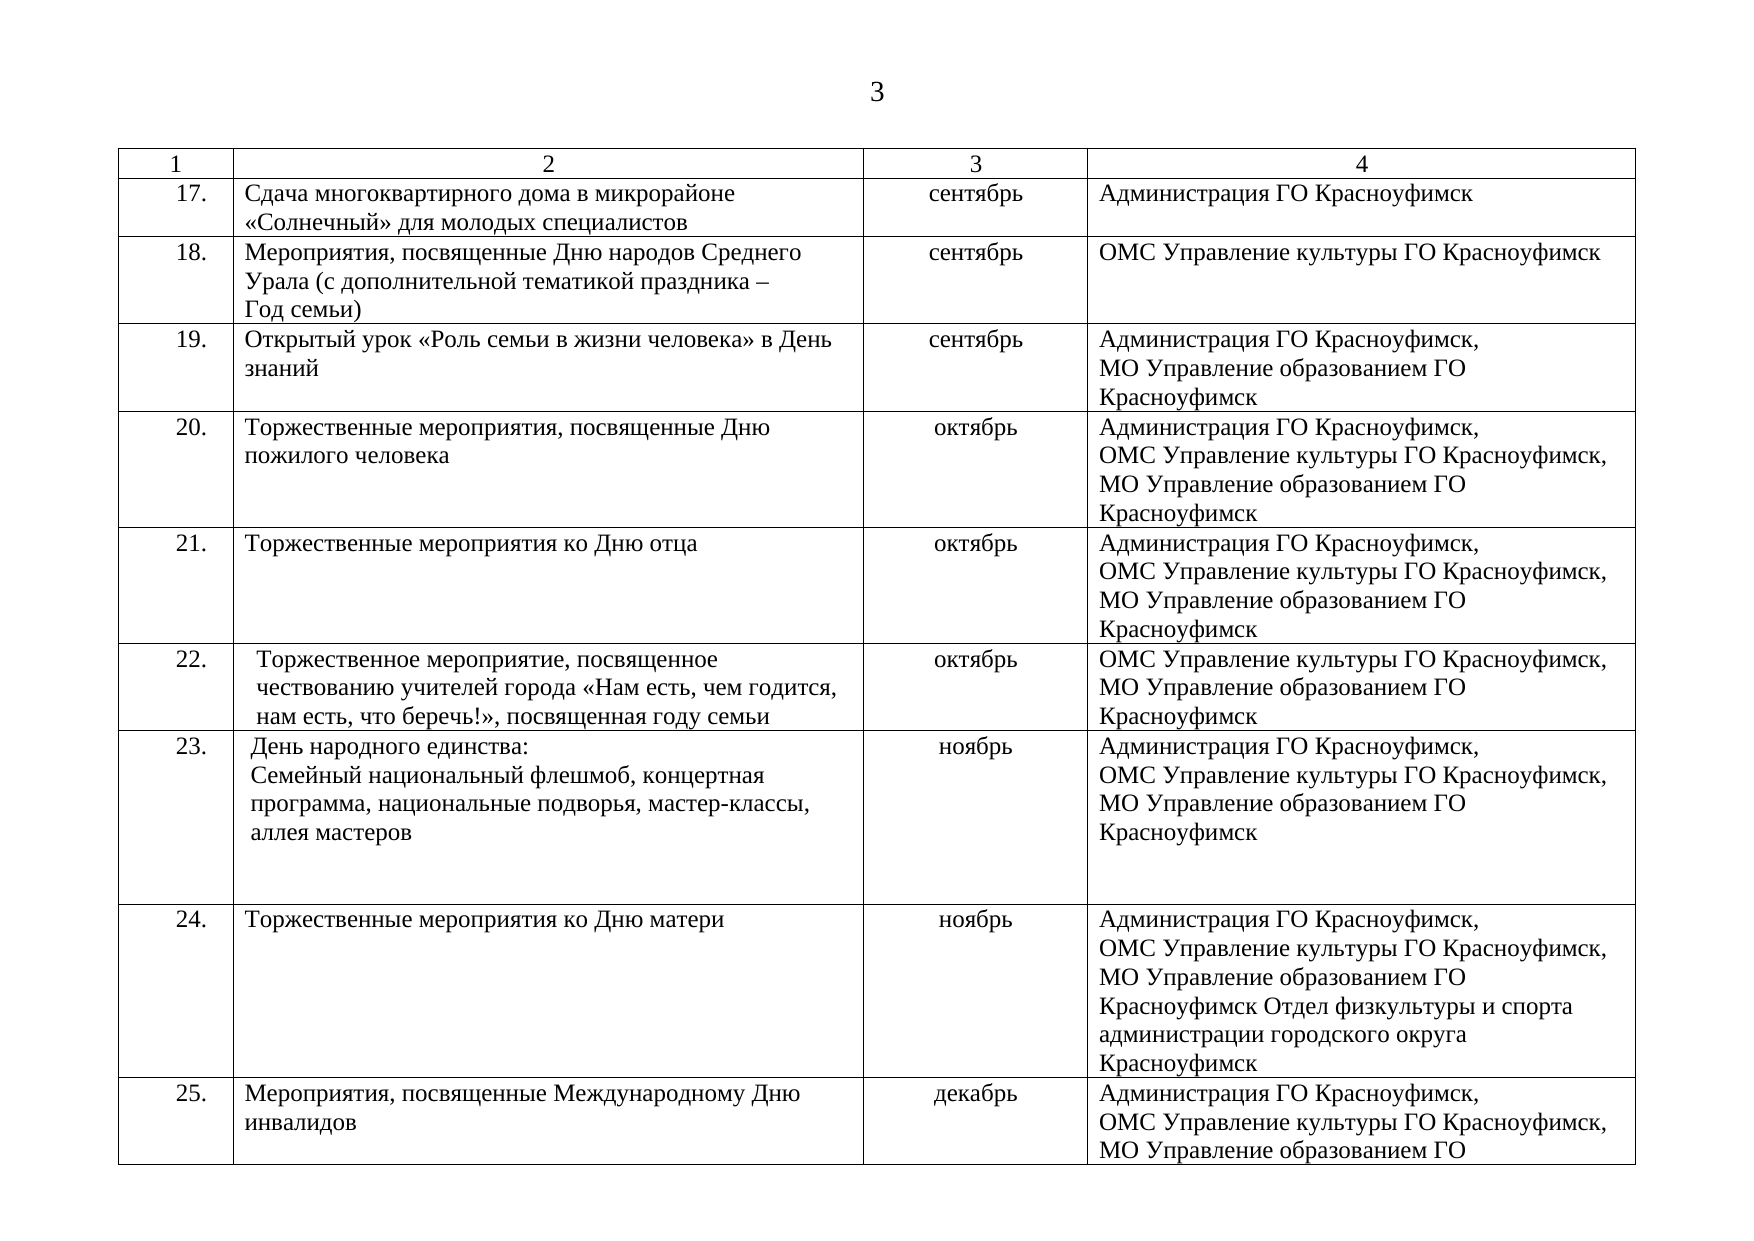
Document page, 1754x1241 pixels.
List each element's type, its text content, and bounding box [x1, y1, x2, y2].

table_header 3 [864, 149, 1087, 177]
table_cell [119, 324, 233, 411]
table_cell октябрь [864, 412, 1087, 527]
table_cell День народного единства: Семейный национальный флешмоб, концертная программа, национальные подворья, мастер-классы, аллея мастеров [234, 731, 863, 903]
table_cell сентябрь [864, 237, 1087, 323]
table_cell Торжественное мероприятие, посвященное чествованию учителей города «Нам есть, чем годится, нам есть, что беречь!», посвященная году семьи [234, 644, 863, 730]
table_cell [119, 412, 233, 527]
table_cell Мероприятия, посвященные Международному Дню инвалидов [234, 1078, 863, 1164]
table_cell [119, 731, 233, 903]
table_cell [119, 528, 233, 643]
table_header 1 [119, 149, 233, 177]
table_cell Администрация ГО Красноуфимск [1088, 179, 1635, 236]
table_cell Торжественные мероприятия ко Дню матери [234, 905, 863, 1077]
table_cell сентябрь [864, 179, 1087, 236]
table_cell [119, 179, 233, 236]
table_cell Администрация ГО Красноуфимск, ОМС Управление культуры ГО Красноуфимск, МО Управление образованием ГО Красноуфимск Отдел физкультуры и спорта администрации городского округа Красноуфимск [1088, 905, 1635, 1077]
table_cell ноябрь [864, 731, 1087, 903]
table_cell Администрация ГО Красноуфимск, ОМС Управление культуры ГО Красноуфимск, МО Управление образованием ГО Красноуфимск [1088, 731, 1635, 903]
table_cell Сдача многоквартирного дома в микрорайоне «Солнечный» для молодых специалистов [234, 179, 863, 236]
table_cell Мероприятия, посвященные Дню народов Среднего Урала (с дополнительной тематикой праздника – Год семьи) [234, 237, 863, 323]
table_cell декабрь [864, 1078, 1087, 1164]
table_cell [119, 644, 233, 730]
table_cell ОМС Управление культуры ГО Красноуфимск [1088, 237, 1635, 323]
table_cell ОМС Управление культуры ГО Красноуфимск, МО Управление образованием ГО Красноуфимск [1088, 644, 1635, 730]
table_cell [119, 905, 233, 1077]
table_cell [119, 237, 233, 323]
table_cell сентябрь [864, 324, 1087, 411]
table_cell ноябрь [864, 905, 1087, 1077]
table_cell Администрация ГО Красноуфимск, ОМС Управление культуры ГО Красноуфимск, МО Управление образованием ГО Красноуфимск [1088, 412, 1635, 527]
table_cell Администрация ГО Красноуфимск, ОМС Управление культуры ГО Красноуфимск, МО Управление образованием ГО [1088, 1078, 1635, 1164]
table_cell Открытый урок «Роль семьи в жизни человека» в День знаний [234, 324, 863, 411]
table_header 4 [1088, 149, 1635, 177]
table_cell Администрация ГО Красноуфимск, МО Управление образованием ГО Красноуфимск [1088, 324, 1635, 411]
table_cell октябрь [864, 528, 1087, 643]
table_cell Торжественные мероприятия ко Дню отца [234, 528, 863, 643]
table_cell октябрь [864, 644, 1087, 730]
table_cell Администрация ГО Красноуфимск, ОМС Управление культуры ГО Красноуфимск, МО Управление образованием ГО Красноуфимск [1088, 528, 1635, 643]
table_header 2 [234, 149, 863, 177]
table_cell [119, 1078, 233, 1164]
table_cell Торжественные мероприятия, посвященные Дню пожилого человека [234, 412, 863, 527]
